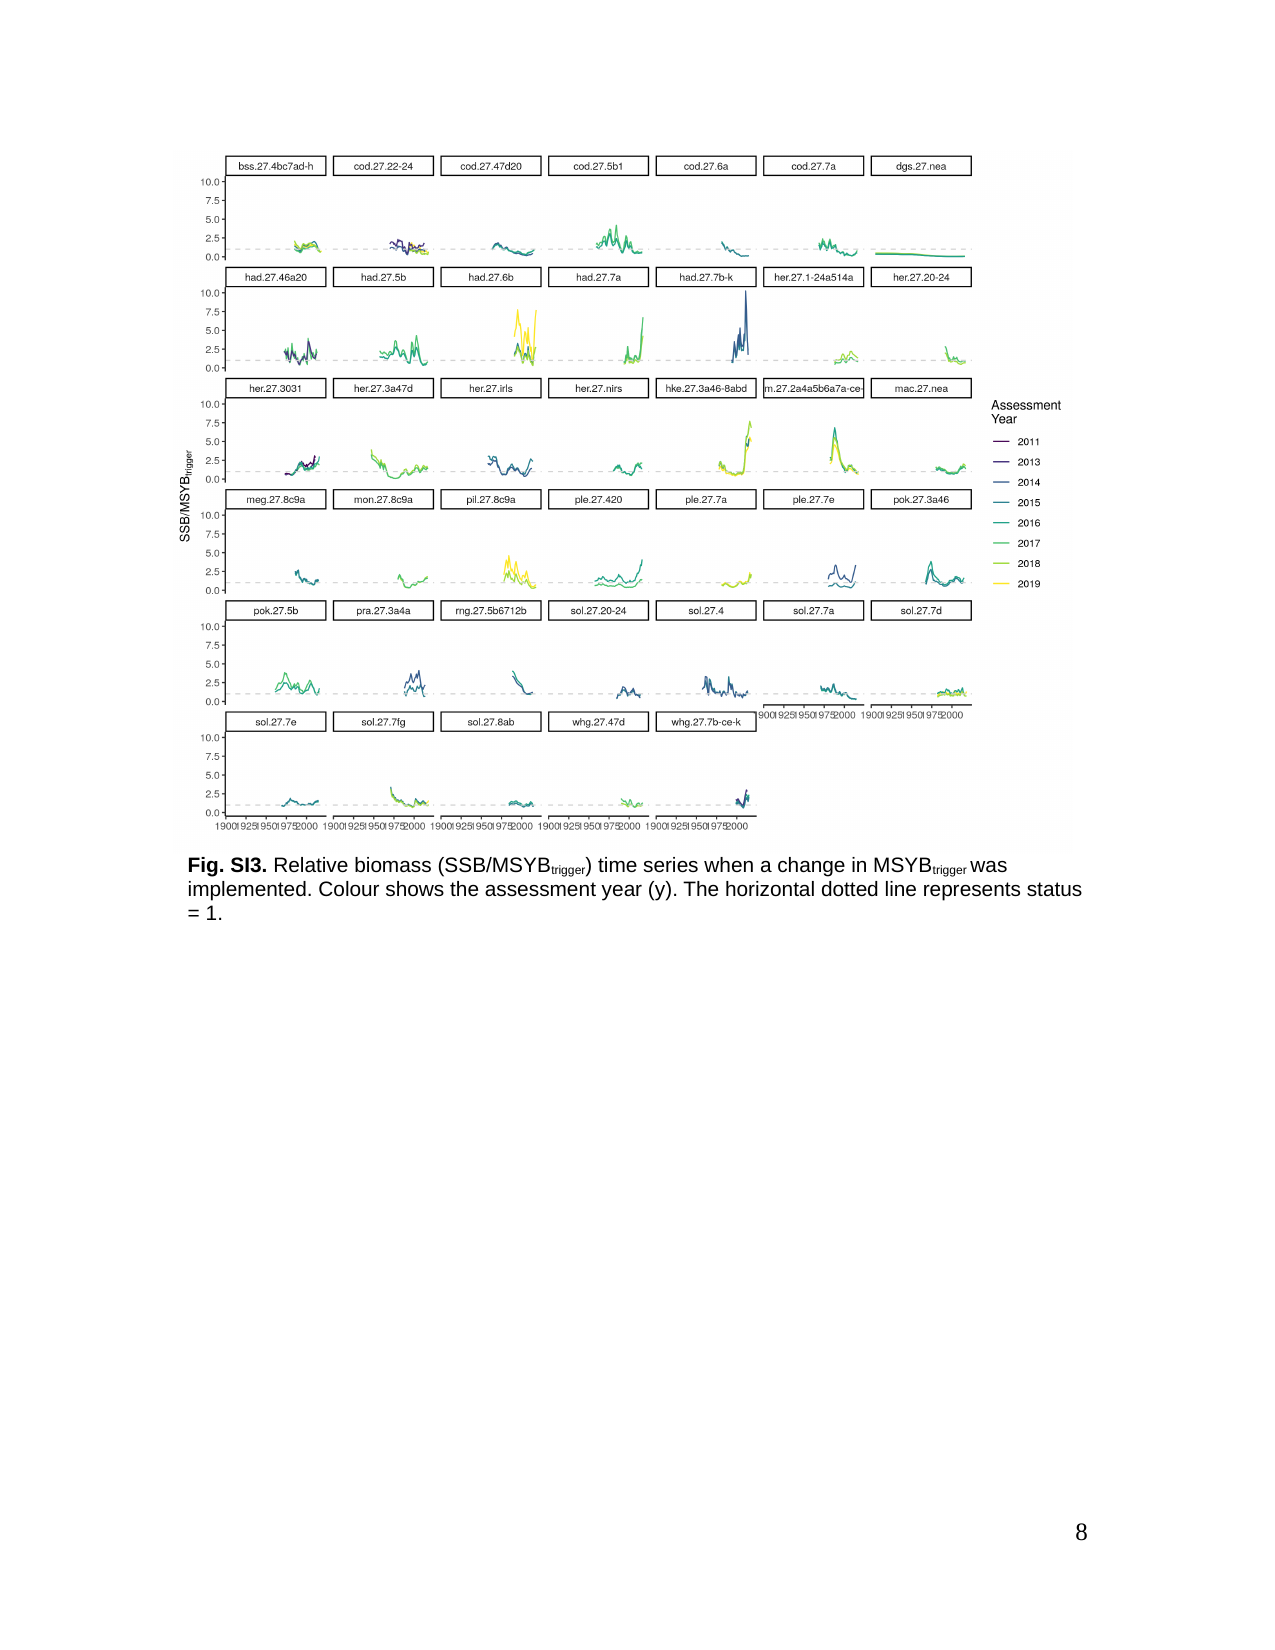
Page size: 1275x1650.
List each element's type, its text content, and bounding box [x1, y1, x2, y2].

subtitle Fig. SI3. Relative biomass (SSB/MSYBtrigger) time series when a change in MSYBtrigger was implemented. Colour shows the assessment year (y). The horizontal dotted line represents status = 1. [187, 150, 1087, 925]
picture [173, 150, 1074, 854]
